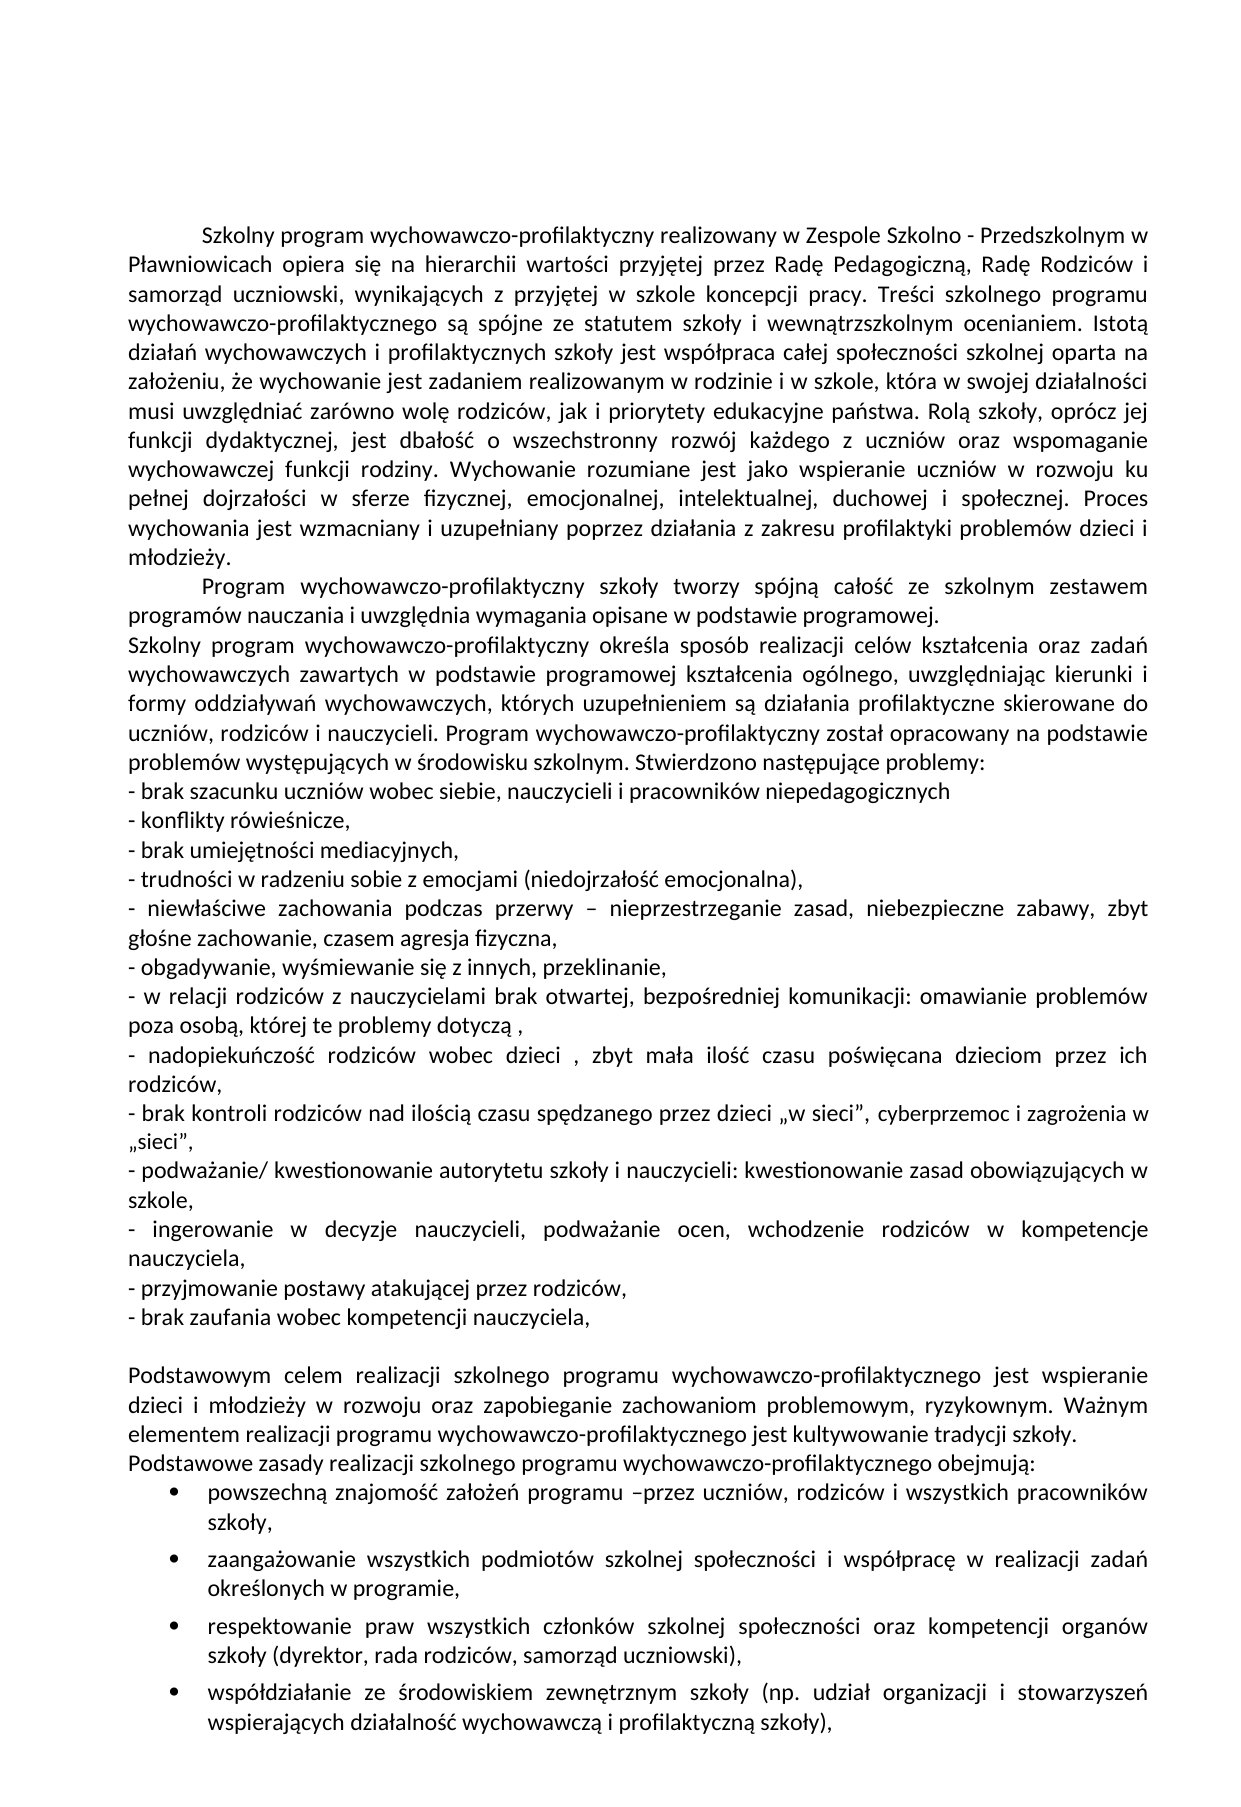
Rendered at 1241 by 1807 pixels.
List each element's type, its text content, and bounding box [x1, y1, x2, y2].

list zaangażowanie wszystkich podmiotów szkolnej społeczności i współpracę w realizacji zadań określonych w programie, [170, 1544, 1149, 1603]
text - nadopiekuńczość rodziców wobec dzieci , zbyt mała ilość czasu poświęcana dzieciom przez ich rodziców, [128, 1040, 1149, 1098]
text Program wychowawczo-profilaktyczny szkoły tworzy spójną całość ze szkolnym zestawem programów nauczania i uwzględnia wymagania opisane w podstawie programowej. [128, 571, 1149, 630]
text Podstawowe zasady realizacji szkolnego programu wychowawczo-profilaktycznego obejmują: [128, 1448, 1149, 1477]
text - niewłaściwe zachowania podczas przerwy – nieprzestrzeganie zasad, niebezpieczne zabawy, zbyt głośne zachowanie, czasem agresja fizyczna, [128, 893, 1149, 952]
text - brak zaufania wobec kompetencji nauczyciela, [128, 1302, 1149, 1331]
text - brak szacunku uczniów wobec siebie, nauczycieli i pracowników niepedagogicznych [128, 776, 1149, 806]
list powszechną znajomość założeń programu –przez uczniów, rodziców i wszystkich pracowników szkoły, [170, 1477, 1149, 1536]
text - ingerowanie w decyzje nauczycieli, podważanie ocen, wchodzenie rodziców w kompetencje nauczyciela, [128, 1214, 1149, 1273]
text - konflikty rówieśnicze, [128, 806, 1149, 835]
text Szkolny program wychowawczo-profilaktyczny określa sposób realizacji celów kształcenia oraz zadań wychowawczych zawartych w podstawie programowej kształcenia ogólnego, uwzględniając kierunki i formy oddziaływań wychowawczych, których uzupełnieniem są działania profilaktyczne skierowane do uczniów, rodziców i nauczycieli. Program wychowawczo-profilaktyczny został opracowany na podstawie problemów występujących w środowisku szkolnym. Stwierdzono następujące problemy: [128, 630, 1149, 776]
list respektowanie praw wszystkich członków szkolnej społeczności oraz kompetencji organów szkoły (dyrektor, rada rodziców, samorząd uczniowski), [170, 1611, 1149, 1669]
text - przyjmowanie postawy atakującej przez rodziców, [128, 1273, 1149, 1302]
text - podważanie/ kwestionowanie autorytetu szkoły i nauczycieli: kwestionowanie zasad obowiązujących w szkole, [128, 1156, 1149, 1214]
text Szkolny program wychowawczo-profilaktyczny realizowany w Zespole Szkolno - Przedszkolnym w Pławniowicach opiera się na hierarchii wartości przyjętej przez Radę Pedagogiczną, Radę Rodziców i samorząd uczniowski, wynikających z przyjętej w szkole koncepcji pracy. Treści szkolnego programu wychowawczo-profilaktycznego są spójne ze statutem szkoły i wewnątrzszkolnym ocenianiem. Istotą działań wychowawczych i profilaktycznych szkoły jest współpraca całej społeczności szkolnej oparta na założeniu, że wychowanie jest zadaniem realizowanym w rodzinie i w szkole, która w swojej działalności musi uwzględniać zarówno wolę rodziców, jak i priorytety edukacyjne państwa. Rolą szkoły, oprócz jej funkcji dydaktycznej, jest dbałość o wszechstronny rozwój każdego z uczniów oraz wspomaganie wychowawczej funkcji rodziny. Wychowanie rozumiane jest jako wspieranie uczniów w rozwoju ku pełnej dojrzałości w sferze fizycznej, emocjonalnej, intelektualnej, duchowej i społecznej. Proces wychowania jest wzmacniany i uzupełniany poprzez działania z zakresu profilaktyki problemów dzieci i młodzieży. [128, 220, 1149, 571]
list współdziałanie ze środowiskiem zewnętrznym szkoły (np. udział organizacji i stowarzyszeń wspierających działalność wychowawczą i profilaktyczną szkoły), [170, 1677, 1149, 1736]
text - obgadywanie, wyśmiewanie się z innych, przeklinanie, [128, 952, 1149, 981]
text - trudności w radzeniu sobie z emocjami (niedojrzałość emocjonalna), [128, 864, 1149, 893]
text Podstawowym celem realizacji szkolnego programu wychowawczo-profilaktycznego jest wspieranie dzieci i młodzieży w rozwoju oraz zapobieganie zachowaniom problemowym, ryzykownym. Ważnym elementem realizacji programu wychowawczo-profilaktycznego jest kultywowanie tradycji szkoły. [128, 1360, 1149, 1448]
text - brak kontroli rodziców nad ilością czasu spędzanego przez dzieci „w sieci”, cyberprzemoc i zagrożenia w „sieci”, [128, 1098, 1149, 1156]
text - brak umiejętności mediacyjnych, [128, 835, 1149, 864]
text - w relacji rodziców z nauczycielami brak otwartej, bezpośredniej komunikacji: omawianie problemów poza osobą, której te problemy dotyczą , [128, 981, 1149, 1040]
